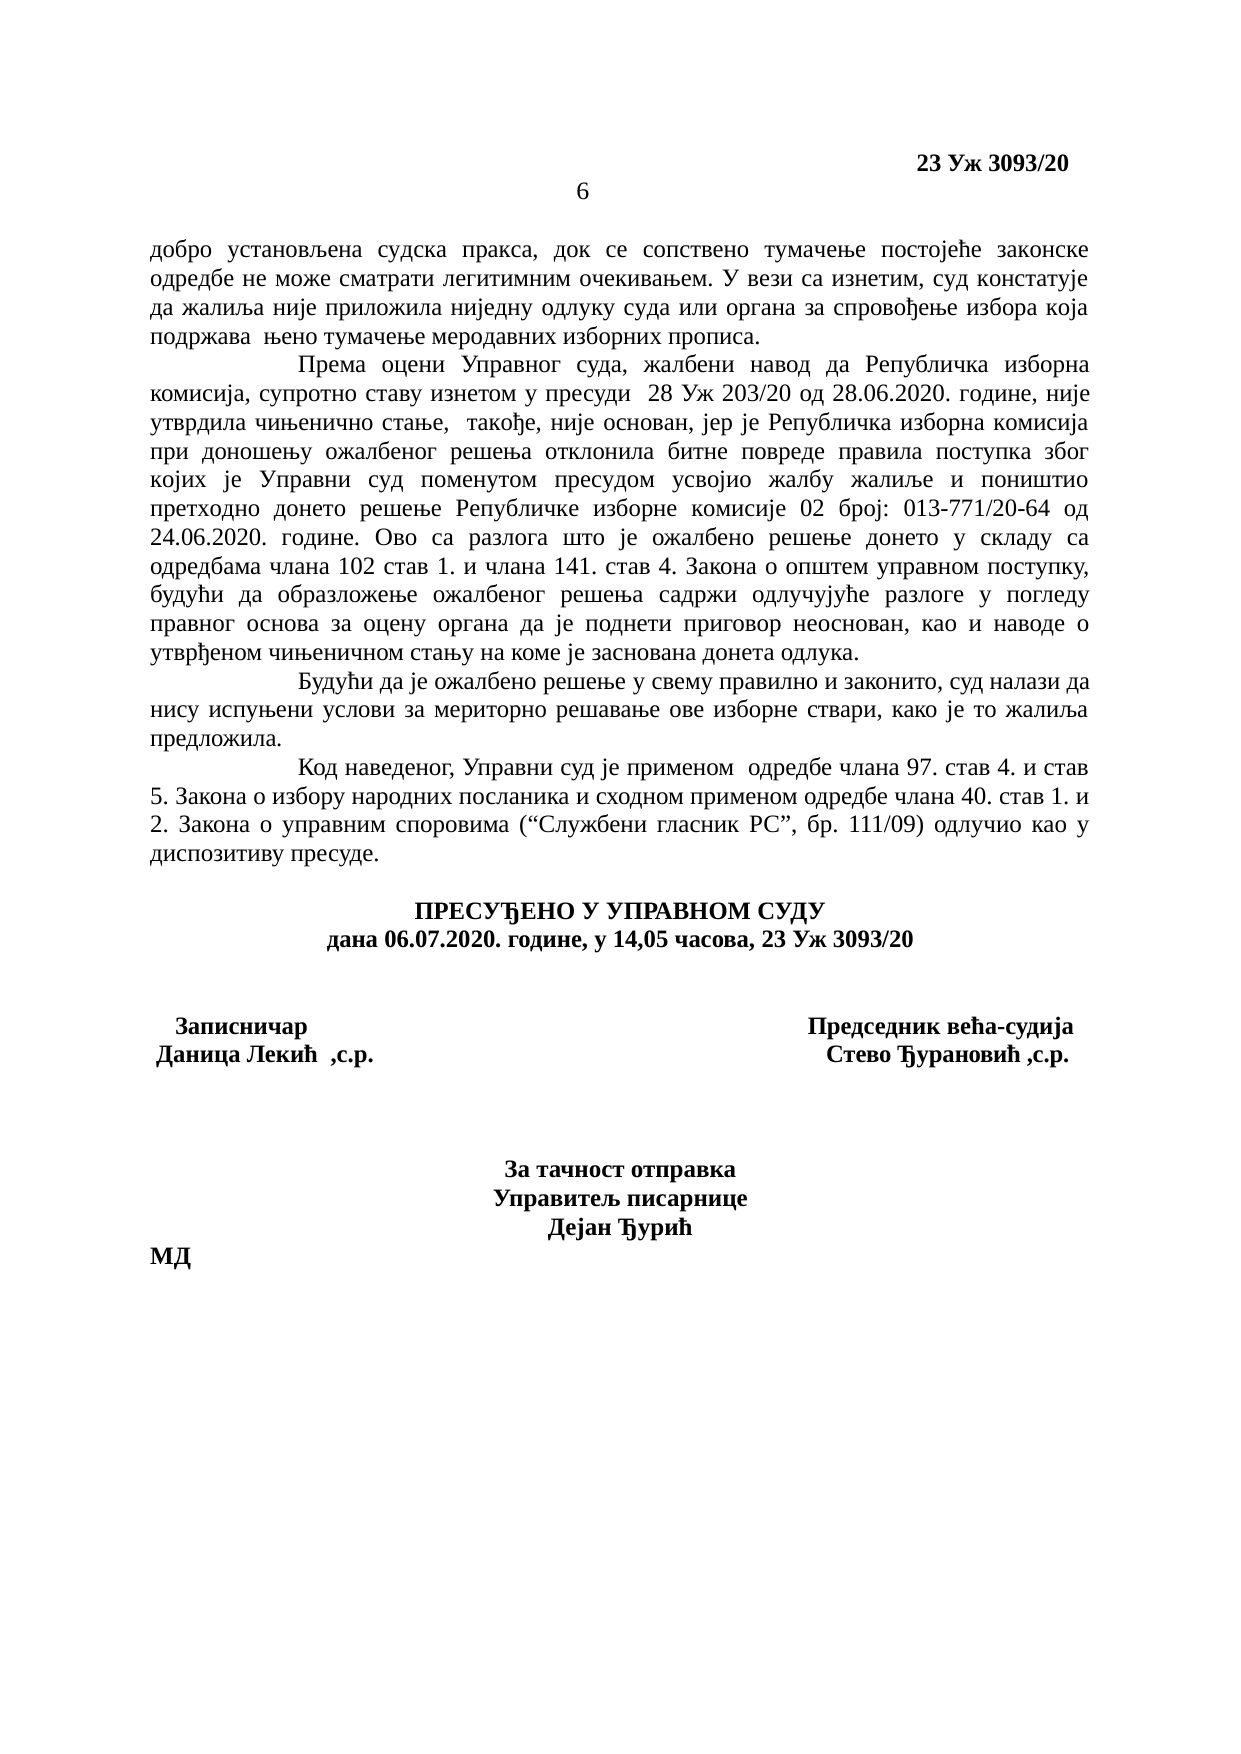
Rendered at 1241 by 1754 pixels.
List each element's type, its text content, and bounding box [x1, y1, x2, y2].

text дана 06.07.2020. године, у 14,05 часова, 23 Уж 3093/20 [150, 924, 1090, 953]
text Будући да је ожалбено решење у свему правилно и законито, суд налази да нису испуњени услови за мериторно решавање ове изборне ствари, како је то жалиља предложила. [150, 666, 1090, 752]
text За тачност отправка [150, 1154, 1090, 1183]
text Даница Лекић ,с.р. Стево Ђурановић ,с.р. [150, 1039, 1090, 1068]
text ПРЕСУЂЕНО У УПРАВНОМ СУДУ [150, 896, 1090, 924]
text Дејан Ђурић [150, 1212, 1090, 1241]
text добро установљена судска пракса, док се сопствено тумачење постојеће законске одредбе не може сматрати легитимним очекивањем. У вези са изнетим, суд констатује да жалиља није приложила ниједну одлуку суда или органа за спровођење избора која подржава њено тумачење меродавних изборних прописа. [150, 234, 1090, 349]
text Код наведеног, Управни суд је применом одредбе члана 97. став 4. и став 5. Закона о избору народних посланика и сходном применом одредбе члана 40. став 1. и 2. Закона о управним споровима (“Службени гласник РС”, бр. 111/09) одлучио као у диспозитиву пресуде. [150, 752, 1090, 867]
text Према оцени Управног суда, жалбени навод да Републичка изборна комисија, супротно ставу изнетом у пресуди 28 Уж 203/20 од 28.06.2020. године, није утврдила чињенично стање, такође, није основан, јер је Републичка изборна комисија при доношењу ожалбеног решења отклонила битне повреде правила поступка због којих је Управни суд поменутом пресудом усвојио жалбу жалиље и поништио претходно донето решење Републичке изборне комисије 02 број: 013-771/20-64 од 24.06.2020. године. Ово са разлога што је ожалбено решење донето у складу са одредбама члана 102 став 1. и члана 141. став 4. Закона о општем управном поступку, будући да образложење ожалбеног решења садржи одлучујуће разлоге у погледу правног основа за оцену органа да је поднети приговор неоснован, као и наводе о утврђеном чињеничном стању на коме је заснована донета одлука. [150, 349, 1090, 666]
text Записничар Председник већа-судија [150, 1011, 1090, 1039]
text МД [150, 1241, 1090, 1269]
text Управитељ писарнице [150, 1183, 1090, 1212]
